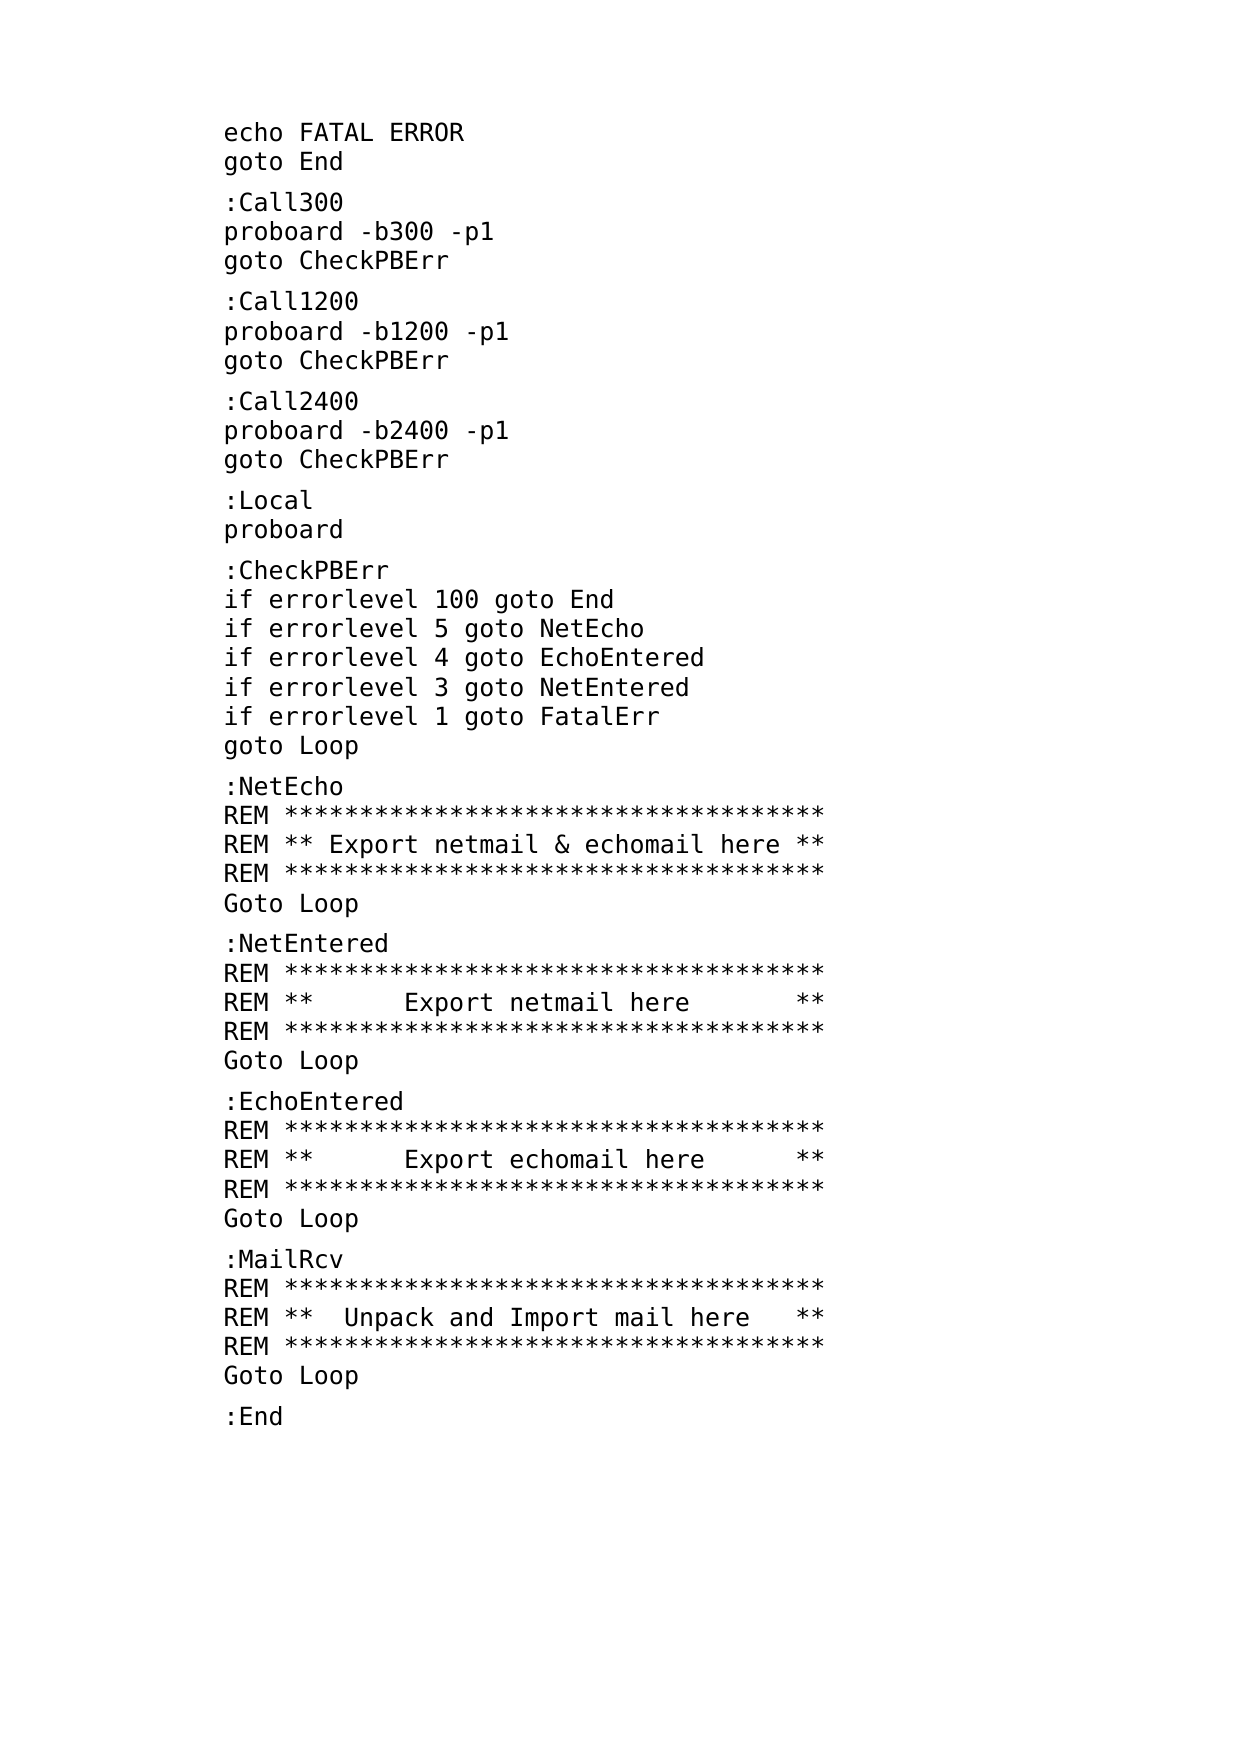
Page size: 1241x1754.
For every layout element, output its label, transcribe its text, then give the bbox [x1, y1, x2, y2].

text :Call1200 proboard -b1200 -p1 goto CheckPBErr [118, 287, 1122, 375]
text :NetEcho REM ************************************ REM ** Export netmail & echomail here ** REM ************************************ Goto Loop [118, 772, 1122, 918]
text :Local proboard [118, 486, 1122, 544]
text :Call300 proboard -b300 -p1 goto CheckPBErr [118, 188, 1122, 276]
text echo FATAL ERROR goto End [118, 118, 1122, 176]
text :CheckPBErr if errorlevel 100 goto End if errorlevel 5 goto NetEcho if errorlevel 4 goto EchoEntered if errorlevel 3 goto NetEntered if errorlevel 1 goto FatalErr goto Loop [118, 556, 1122, 760]
text :End [118, 1402, 1122, 1432]
text :Call2400 proboard -b2400 -p1 goto CheckPBErr [118, 387, 1122, 474]
text :EchoEntered REM ************************************ REM ** Export echomail here ** REM ************************************ Goto Loop [118, 1087, 1122, 1233]
text :NetEntered REM ************************************ REM ** Export netmail here ** REM ************************************ Goto Loop [118, 930, 1122, 1076]
text :MailRcv REM ************************************ REM ** Unpack and Import mail here ** REM ************************************ Goto Loop [118, 1245, 1122, 1391]
